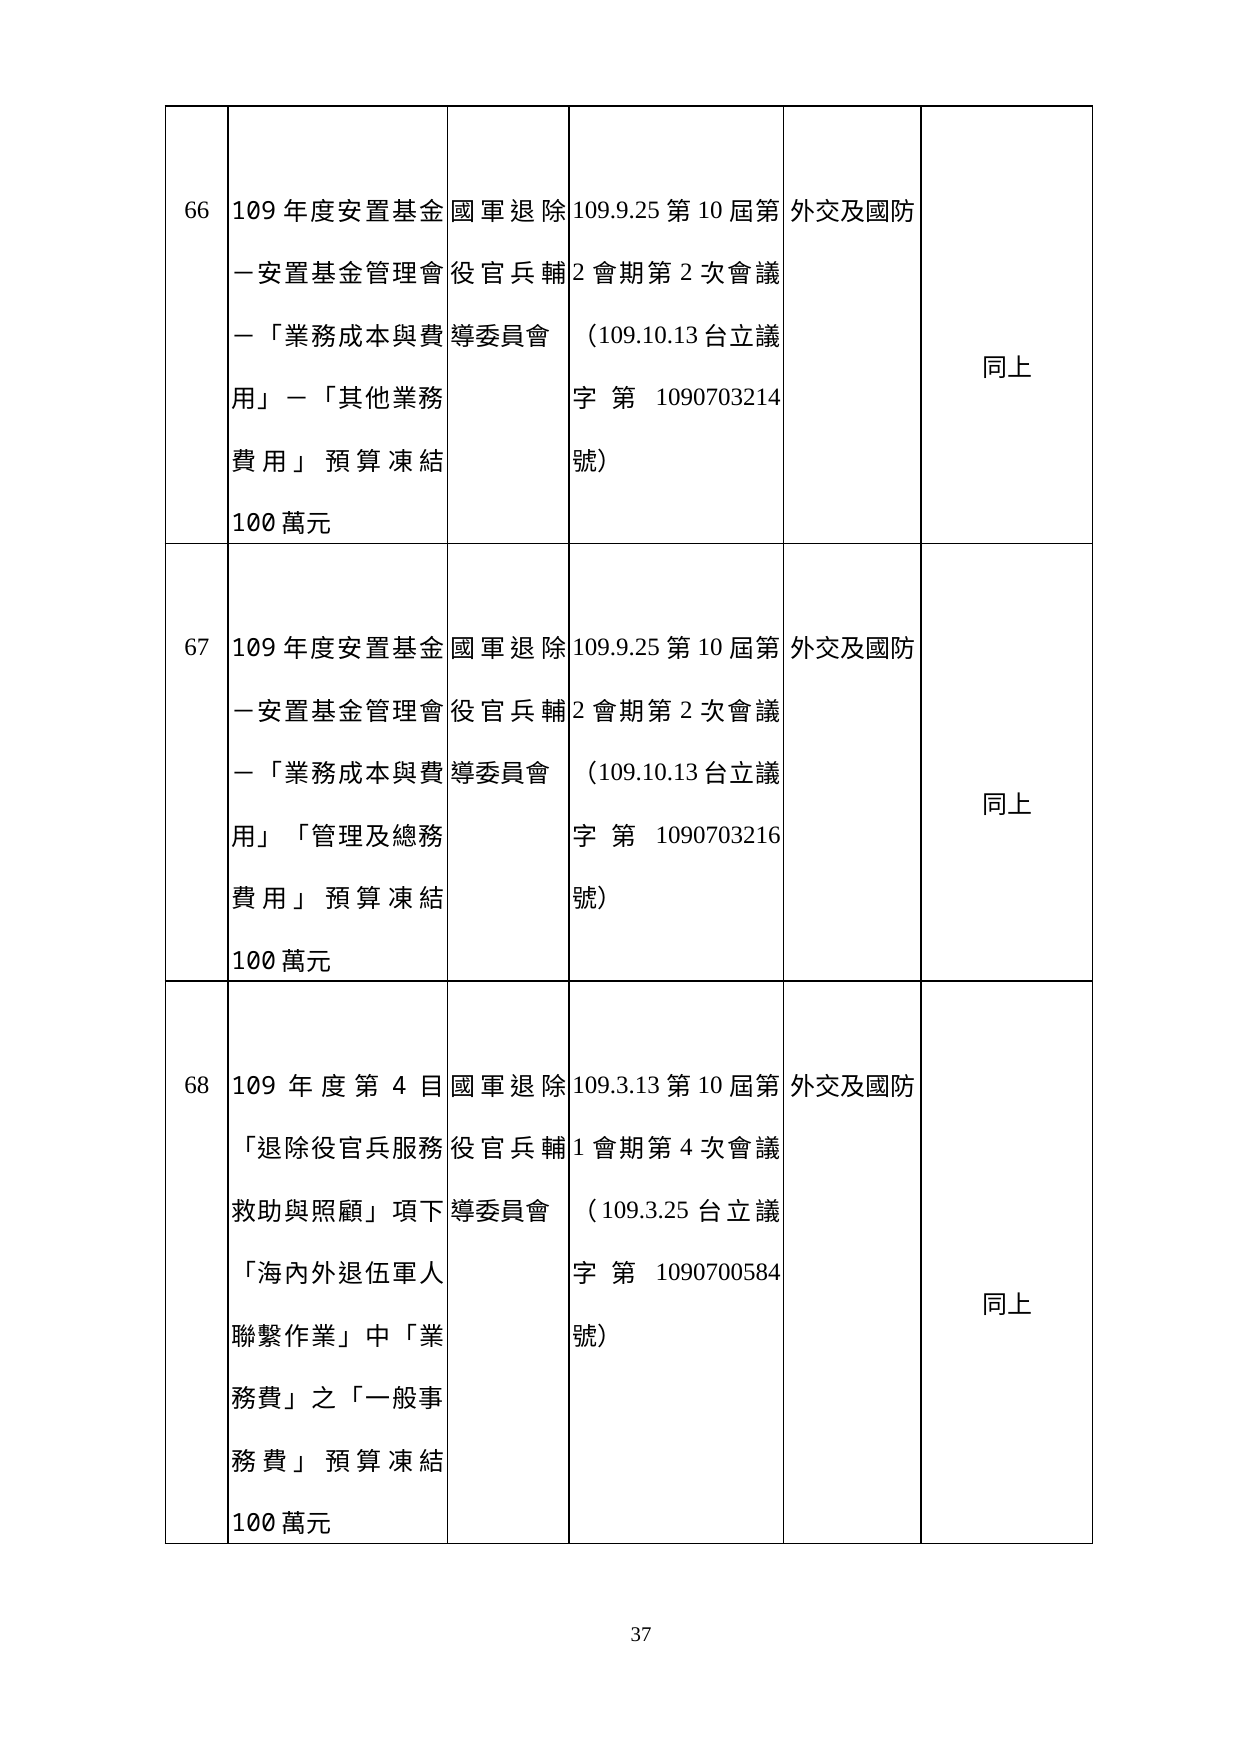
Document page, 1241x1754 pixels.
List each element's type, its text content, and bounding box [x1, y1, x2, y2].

table_cell 109年度第4目「退除役官兵服務救助與照顧」項下「海內外退伍軍人聯繫作業」中「業務費」之「一般事務費」預算凍結100萬元 [229, 982, 447, 1543]
table_cell 國軍退除役官兵輔導委員會 [448, 544, 568, 980]
table_cell 同上 [922, 107, 1092, 543]
table_cell 外交及國防 [784, 544, 920, 980]
table_cell [166, 107, 227, 543]
table_cell 109.9.25第10屆第2會期第2次會議（109.10.13台立議字第1090703216號） [570, 544, 783, 980]
table_cell 國軍退除役官兵輔導委員會 [448, 982, 568, 1543]
table_cell [166, 982, 227, 1543]
table_cell 同上 [922, 982, 1092, 1543]
table_cell 外交及國防 [784, 107, 920, 543]
table_cell 109年度安置基金－安置基金管理會－「業務成本與費用」－「其他業務費用」預算凍結100萬元 [229, 107, 447, 543]
table_cell 109年度安置基金－安置基金管理會－「業務成本與費用」「管理及總務費用」預算凍結100萬元 [229, 544, 447, 980]
table_cell 國軍退除役官兵輔導委員會 [448, 107, 568, 543]
table_cell 外交及國防 [784, 982, 920, 1543]
table_cell 109.9.25第10屆第2會期第2次會議（109.10.13台立議字第1090703214號） [570, 107, 783, 543]
table_cell 109.3.13第10屆第1會期第4次會議（109.3.25台立議字第1090700584號） [570, 982, 783, 1543]
table_cell 同上 [922, 544, 1092, 980]
table_cell [166, 544, 227, 980]
